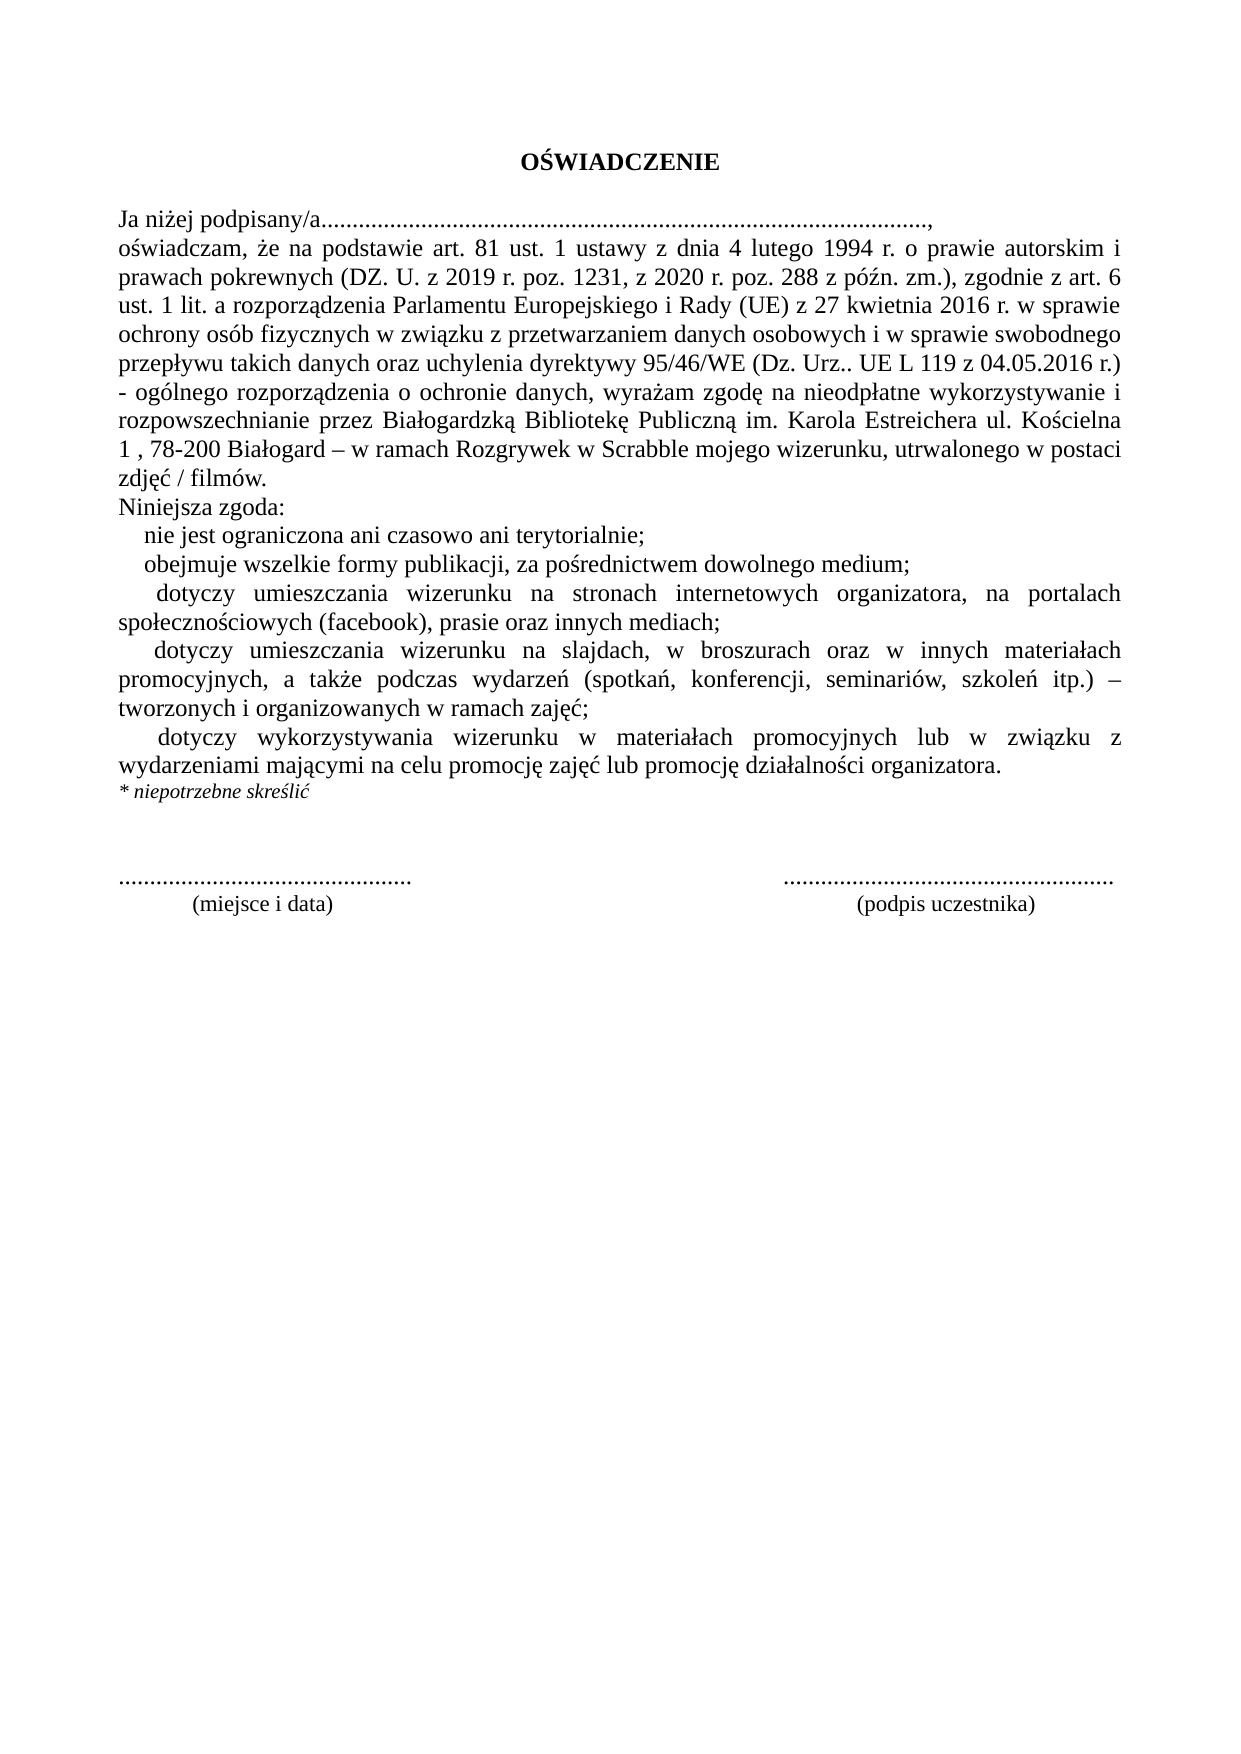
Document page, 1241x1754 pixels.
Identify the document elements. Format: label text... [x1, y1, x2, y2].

text (miejsce i data) (podpis uczestnika) [118, 890, 1122, 916]
text oświadczam, że na podstawie art. 81 ust. 1 ustawy z dnia 4 lutego 1994 r. o prawie autorskim i prawach pokrewnych (DZ. U. z 2019 r. poz. 1231, z 2020 r. poz. 288 z późn. zm.), zgodnie z art. 6 ust. 1 lit. a rozporządzenia Parlamentu Europejskiego i Rady (UE) z 27 kwietnia 2016 r. w sprawie ochrony osób fizycznych w związku z przetwarzaniem danych osobowych i w sprawie swobodnego przepływu takich danych oraz uchylenia dyrektywy 95/46/WE (Dz. Urz.. UE L 119 z 04.05.2016 r.) - ogólnego rozporządzenia o ochronie danych, wyrażam zgodę na nieodpłatne wykorzystywanie i rozpowszechnianie przez Białogardzką Bibliotekę Publiczną im. Karola Estreichera ul. Kościelna 1 , 78-200 Białogard – w ramach Rozgrywek w Scrabble mojego wizerunku, utrwalonego w postaci zdjęć / filmów. [118, 233, 1122, 492]
text  obejmuje wszelkie formy publikacji, za pośrednictwem dowolnego medium; [118, 549, 1122, 578]
text  dotyczy umieszczania wizerunku na stronach internetowych organizatora, na portalach społecznościowych (facebook), prasie oraz innych mediach; [118, 578, 1122, 636]
text OŚWIADCZENIE [118, 147, 1122, 176]
text  dotyczy wykorzystywania wizerunku w materiałach promocyjnych lub w związku z wydarzeniami mającymi na celu promocję zajęć lub promocję działalności organizatora. [118, 722, 1122, 779]
text Ja niżej podpisany/a................................................................................................., [118, 204, 1122, 233]
text  dotyczy umieszczania wizerunku na slajdach, w broszurach oraz w innych materiałach promocyjnych, a także podczas wydarzeń (spotkań, konferencji, seminariów, szkoleń itp.) – tworzonych i organizowanych w ramach zajęć; [118, 636, 1122, 722]
text Niniejsza zgoda: [118, 492, 1122, 521]
text ............................................... ..................................................... [118, 861, 1122, 890]
text * niepotrzebne skreślić [118, 779, 1122, 803]
text  nie jest ograniczona ani czasowo ani terytorialnie; [118, 521, 1122, 549]
